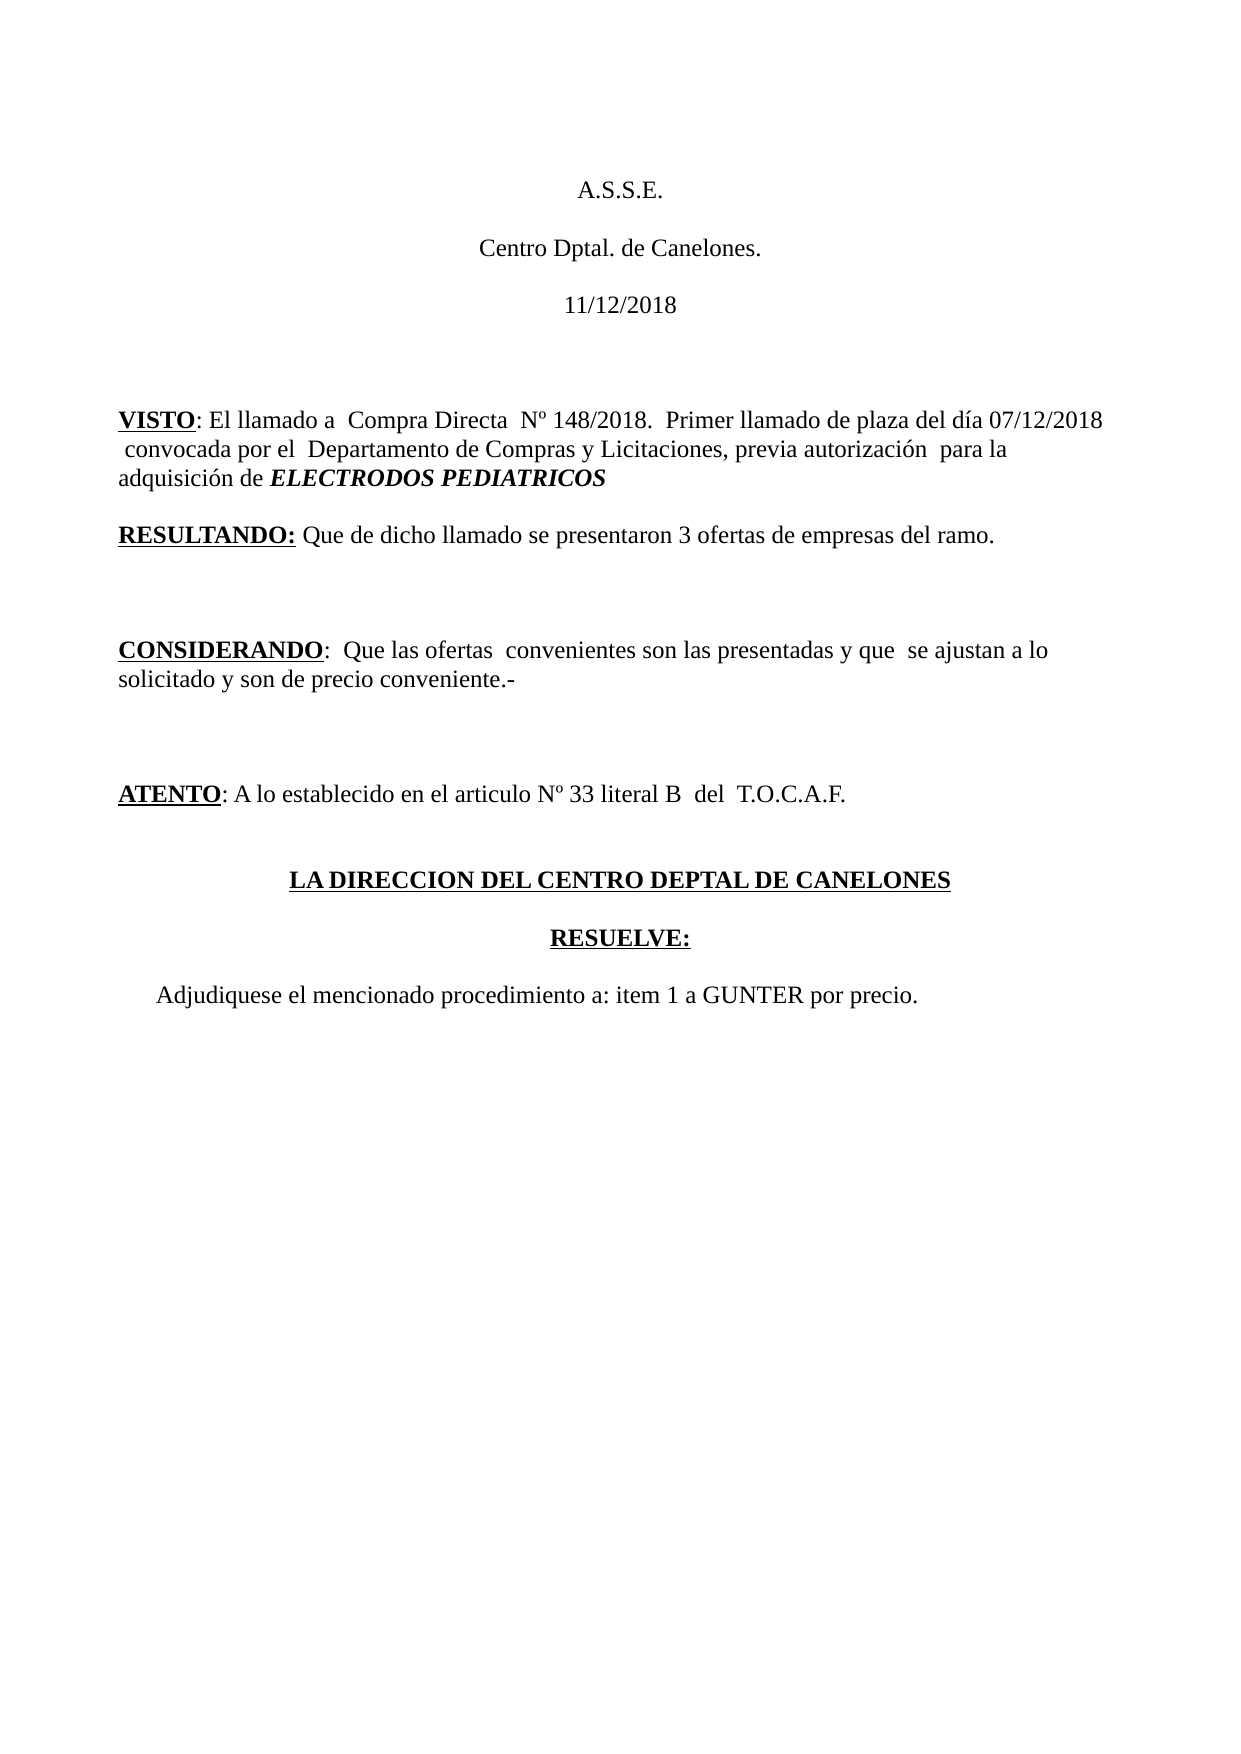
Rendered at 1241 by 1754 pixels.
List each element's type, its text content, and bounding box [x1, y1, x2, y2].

text ATENTO: A lo establecido en el articulo Nº 33 literal B del T.O.C.A.F. [118, 779, 1122, 808]
text RESULTANDO: Que de dicho llamado se presentaron 3 ofertas de empresas del ramo. [118, 521, 1122, 549]
text VISTO: El llamado a Compra Directa Nº 148/2018. Primer llamado de plaza del día 07/12/2018 [118, 406, 1122, 434]
text CONSIDERANDO: Que las ofertas convenientes son las presentadas y que se ajustan a lo solicitado y son de precio conveniente.- [118, 636, 1122, 693]
text A.S.S.E. [118, 176, 1122, 204]
text Centro Dptal. de Canelones. [118, 233, 1122, 262]
text Adjudiquese el mencionado procedimiento a: item 1 a GUNTER por precio. [156, 981, 1122, 1009]
text LA DIRECCION DEL CENTRO DEPTAL DE CANELONES [118, 866, 1122, 894]
text RESUELVE: [118, 923, 1122, 952]
text convocada por el Departamento de Compras y Licitaciones, previa autorización para la adquisición de ELECTRODOS PEDIATRICOS [118, 434, 1122, 492]
text 11/12/2018 [118, 291, 1122, 319]
